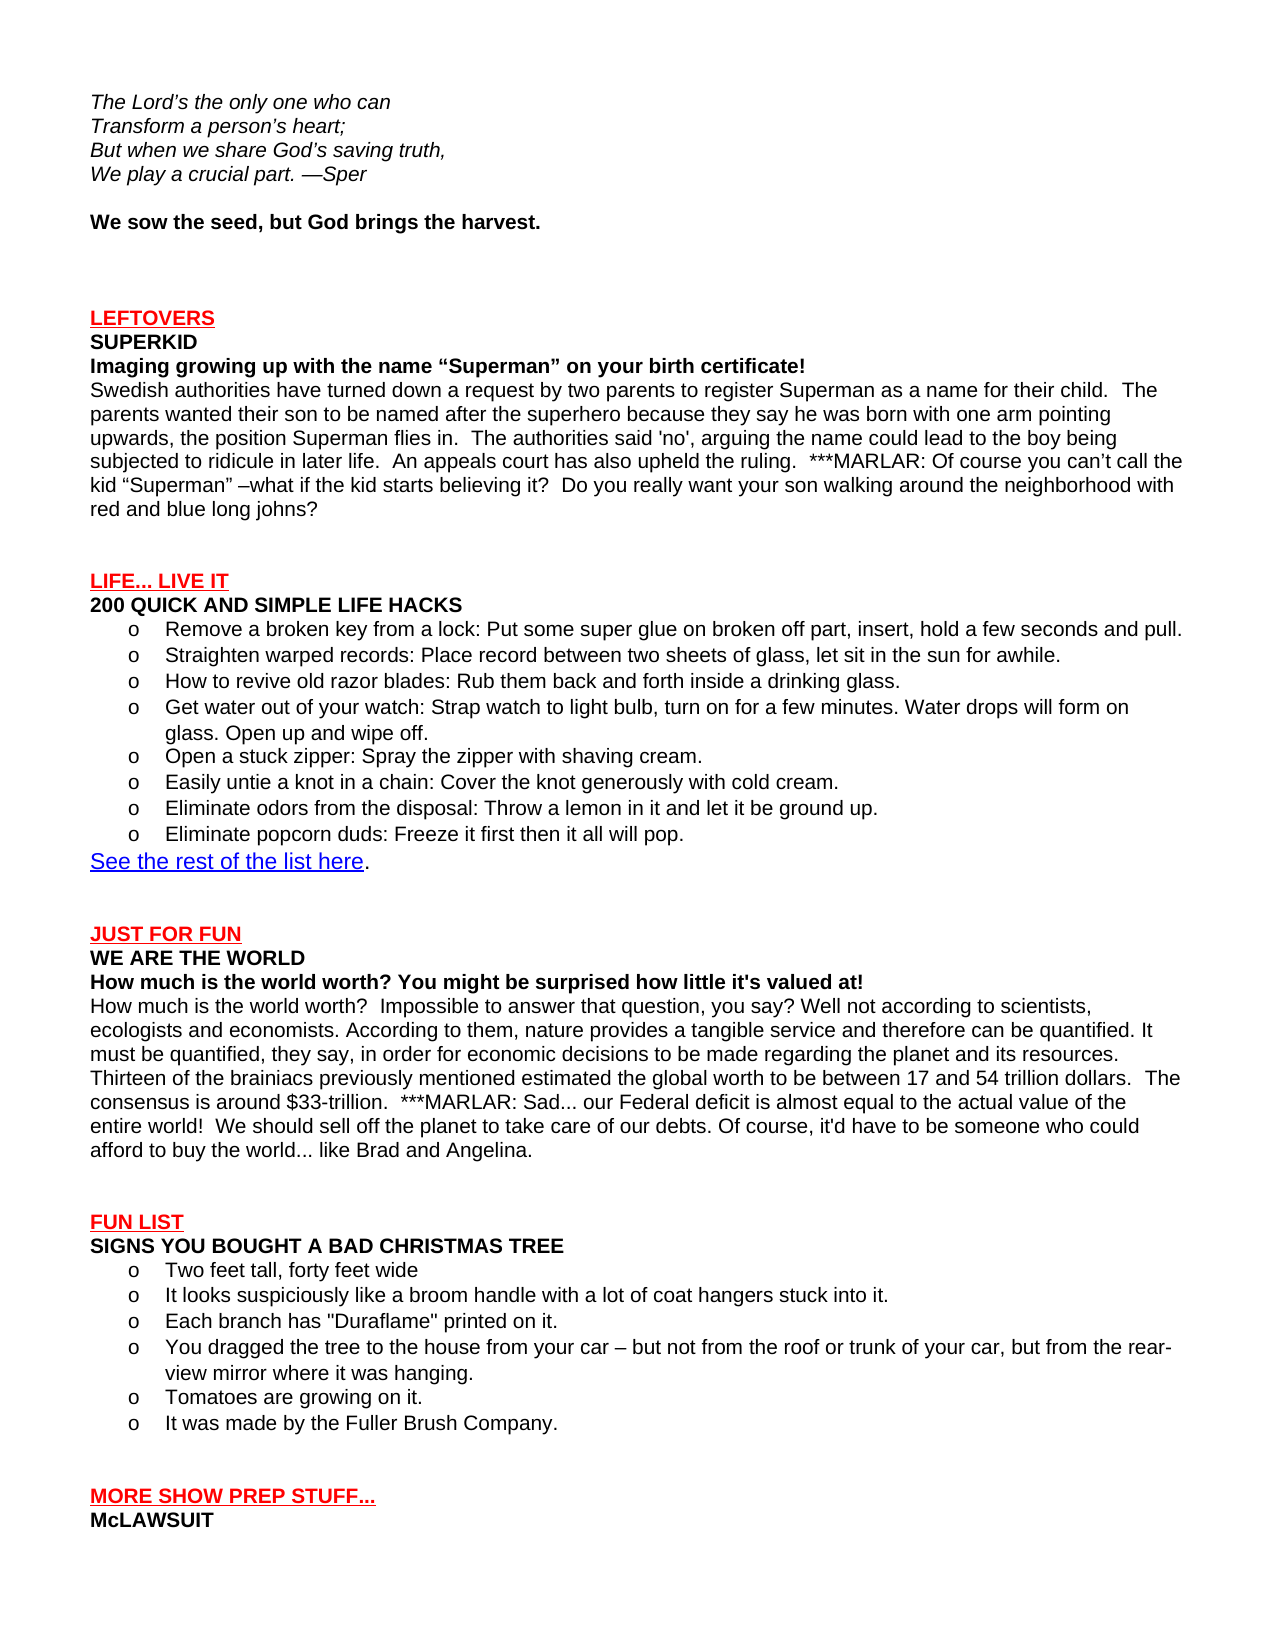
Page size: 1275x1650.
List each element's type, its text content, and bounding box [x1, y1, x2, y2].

text 200 QUICK AND SIMPLE LIFE HACKS [90, 593, 1185, 617]
list Two feet tall, forty feet wide [127, 1257, 1185, 1283]
list It was made by the Fuller Brush Company. [127, 1411, 1185, 1436]
list Straighten warped records: Place record between two sheets of glass, let sit in the sun for awhile. [127, 643, 1185, 669]
list Get water out of your watch: Strap watch to light bulb, turn on for a few minutes. Water drops will form on glass. Open up and wipe off. [127, 694, 1185, 744]
text SUPERKID [90, 329, 1185, 353]
text FUN LIST [90, 1209, 1185, 1233]
text See the rest of the list here. [90, 848, 1185, 874]
text How much is the world worth? You might be surprised how little it's valued at! [90, 970, 1185, 994]
list Tomatoes are growing on it. [127, 1385, 1185, 1411]
list Eliminate odors from the disposal: Throw a lemon in it and let it be ground up. [127, 796, 1185, 822]
text Imaging growing up with the name “Superman” on your birth certificate! Swedish authorities have turned down a request by two parents to register Superman as a name for their child. The parents wanted their son to be named after the superhero because they say he was born with one arm pointing upwards, the position Superman flies in. The authorities said 'no', arguing the name could lead to the boy being subjected to ridicule in later life. An appeals court has also upheld the ruling. ***MARLAR: Of course you can’t call the kid “Superman” –what if the kid starts believing it? Do you really want your son walking around the neighborhood with red and blue long johns? [90, 353, 1185, 521]
text McLAWSUIT [90, 1508, 1185, 1532]
text JUST FOR FUN [90, 922, 1185, 946]
list You dragged the tree to the house from your car – but not from the roof or trunk of your car, but from the rear-view mirror where it was hanging. [127, 1335, 1185, 1385]
text SIGNS YOU BOUGHT A BAD CHRISTMAS TREE [90, 1233, 1185, 1257]
list Each branch has "Duraflame" printed on it. [127, 1309, 1185, 1335]
list It looks suspiciously like a broom handle with a lot of coat hangers stuck into it. [127, 1283, 1185, 1309]
text We sow the seed, but God brings the harvest. [90, 210, 1185, 234]
text How much is the world worth? Impossible to answer that question, you say? Well not according to scientists, ecologists and economists. According to them, nature provides a tangible service and therefore can be quantified. It must be quantified, they say, in order for economic decisions to be made regarding the planet and its resources. Thirteen of the brainiacs previously mentioned estimated the global worth to be between 17 and 54 trillion dollars. The consensus is around $33-trillion. ***MARLAR: Sad... our Federal deficit is almost equal to the actual value of the entire world! We should sell off the planet to take care of our debts. Of course, it'd have to be someone who could afford to buy the world... like Brad and Angelina. [90, 994, 1185, 1162]
list Remove a broken key from a lock: Put some super glue on broken off part, insert, hold a few seconds and pull. [127, 617, 1185, 643]
text LEFTOVERS [90, 306, 1185, 329]
list Easily untie a knot in a chain: Cover the knot generously with cold cream. [127, 770, 1185, 796]
text MORE SHOW PREP STUFF... [90, 1484, 1185, 1508]
list Eliminate popcorn duds: Freeze it first then it all will pop. [127, 822, 1185, 848]
text LIFE... LIVE IT [90, 569, 1185, 593]
text WE ARE THE WORLD [90, 946, 1185, 970]
list Open a stuck zipper: Spray the zipper with shaving cream. [127, 744, 1185, 770]
text The Lord’s the only one who can Transform a person’s heart; But when we share God’s saving truth, We play a crucial part. —Sper [90, 90, 1185, 186]
list How to revive old razor blades: Rub them back and forth inside a drinking glass. [127, 669, 1185, 694]
